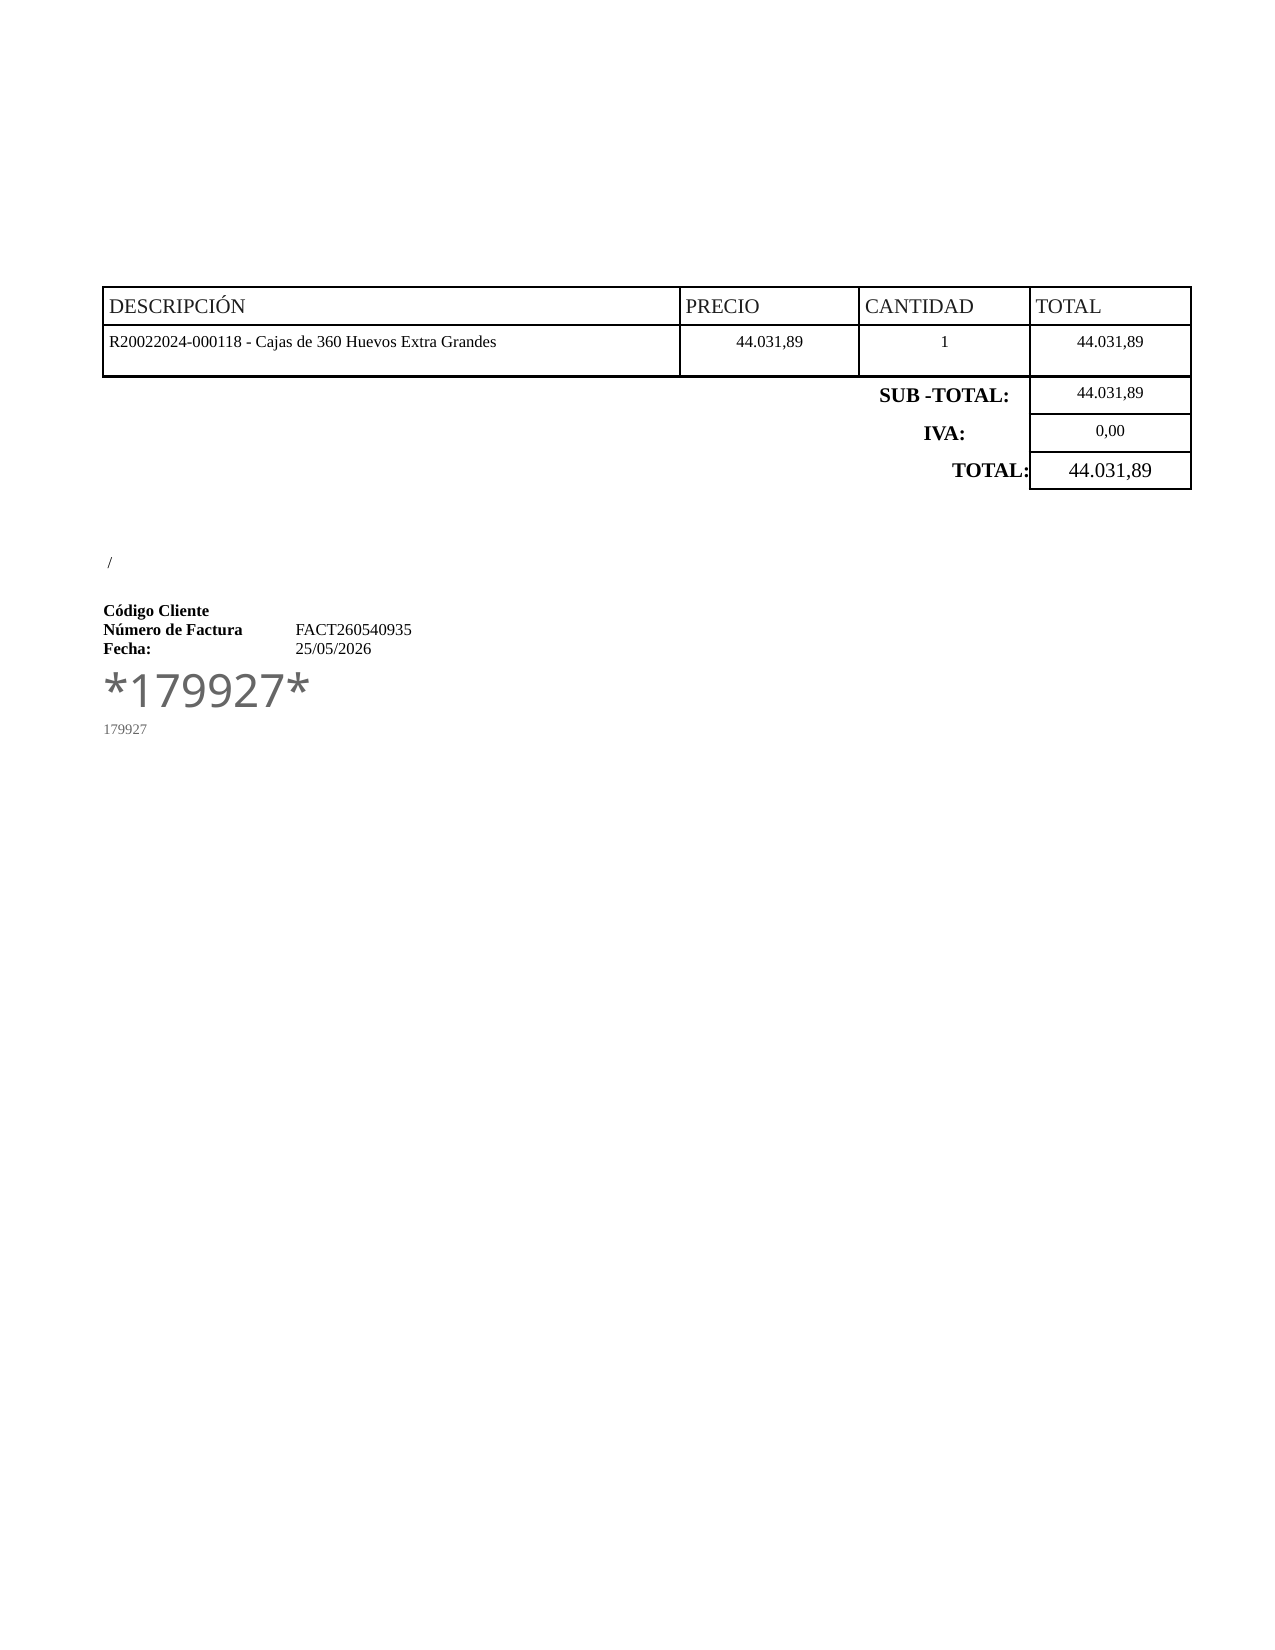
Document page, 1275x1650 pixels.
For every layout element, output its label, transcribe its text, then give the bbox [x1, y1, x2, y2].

table_cell TOTAL: [859, 451, 1029, 488]
table_cell [103, 534, 858, 553]
table_cell R20022024-000118 - Cajas de 360 Huevos Extra Grandes [104, 326, 679, 375]
text *179927* [103, 658, 1137, 721]
table_cell 44.031,89 [1031, 453, 1190, 488]
table_cell Fecha: [103, 639, 295, 658]
table_header DESCRIPCIÓN [104, 288, 679, 323]
table_cell IVA: [859, 413, 1029, 451]
table_cell 25/05/2026 [295, 639, 517, 658]
table_cell Número de Factura [103, 620, 295, 639]
table_cell [103, 378, 859, 488]
table_cell / [103, 553, 858, 572]
table_cell 44.031,89 [681, 326, 858, 375]
table_cell [103, 514, 858, 533]
text 179927 [103, 721, 1137, 737]
table_header CANTIDAD [860, 288, 1029, 323]
table_cell 44.031,89 [1031, 378, 1190, 413]
table_cell SUB -TOTAL: [859, 378, 1029, 413]
table_cell 44.031,89 [1031, 326, 1190, 375]
table_cell 0,00 [1031, 415, 1190, 451]
table_header [295, 601, 517, 620]
table_header PRECIO [681, 288, 858, 323]
table_header Código Cliente [103, 601, 295, 620]
table_header TOTAL [1031, 288, 1190, 323]
table_cell 1 [860, 326, 1029, 375]
table_header [103, 490, 858, 514]
table_cell FACT260540935 [295, 620, 517, 639]
